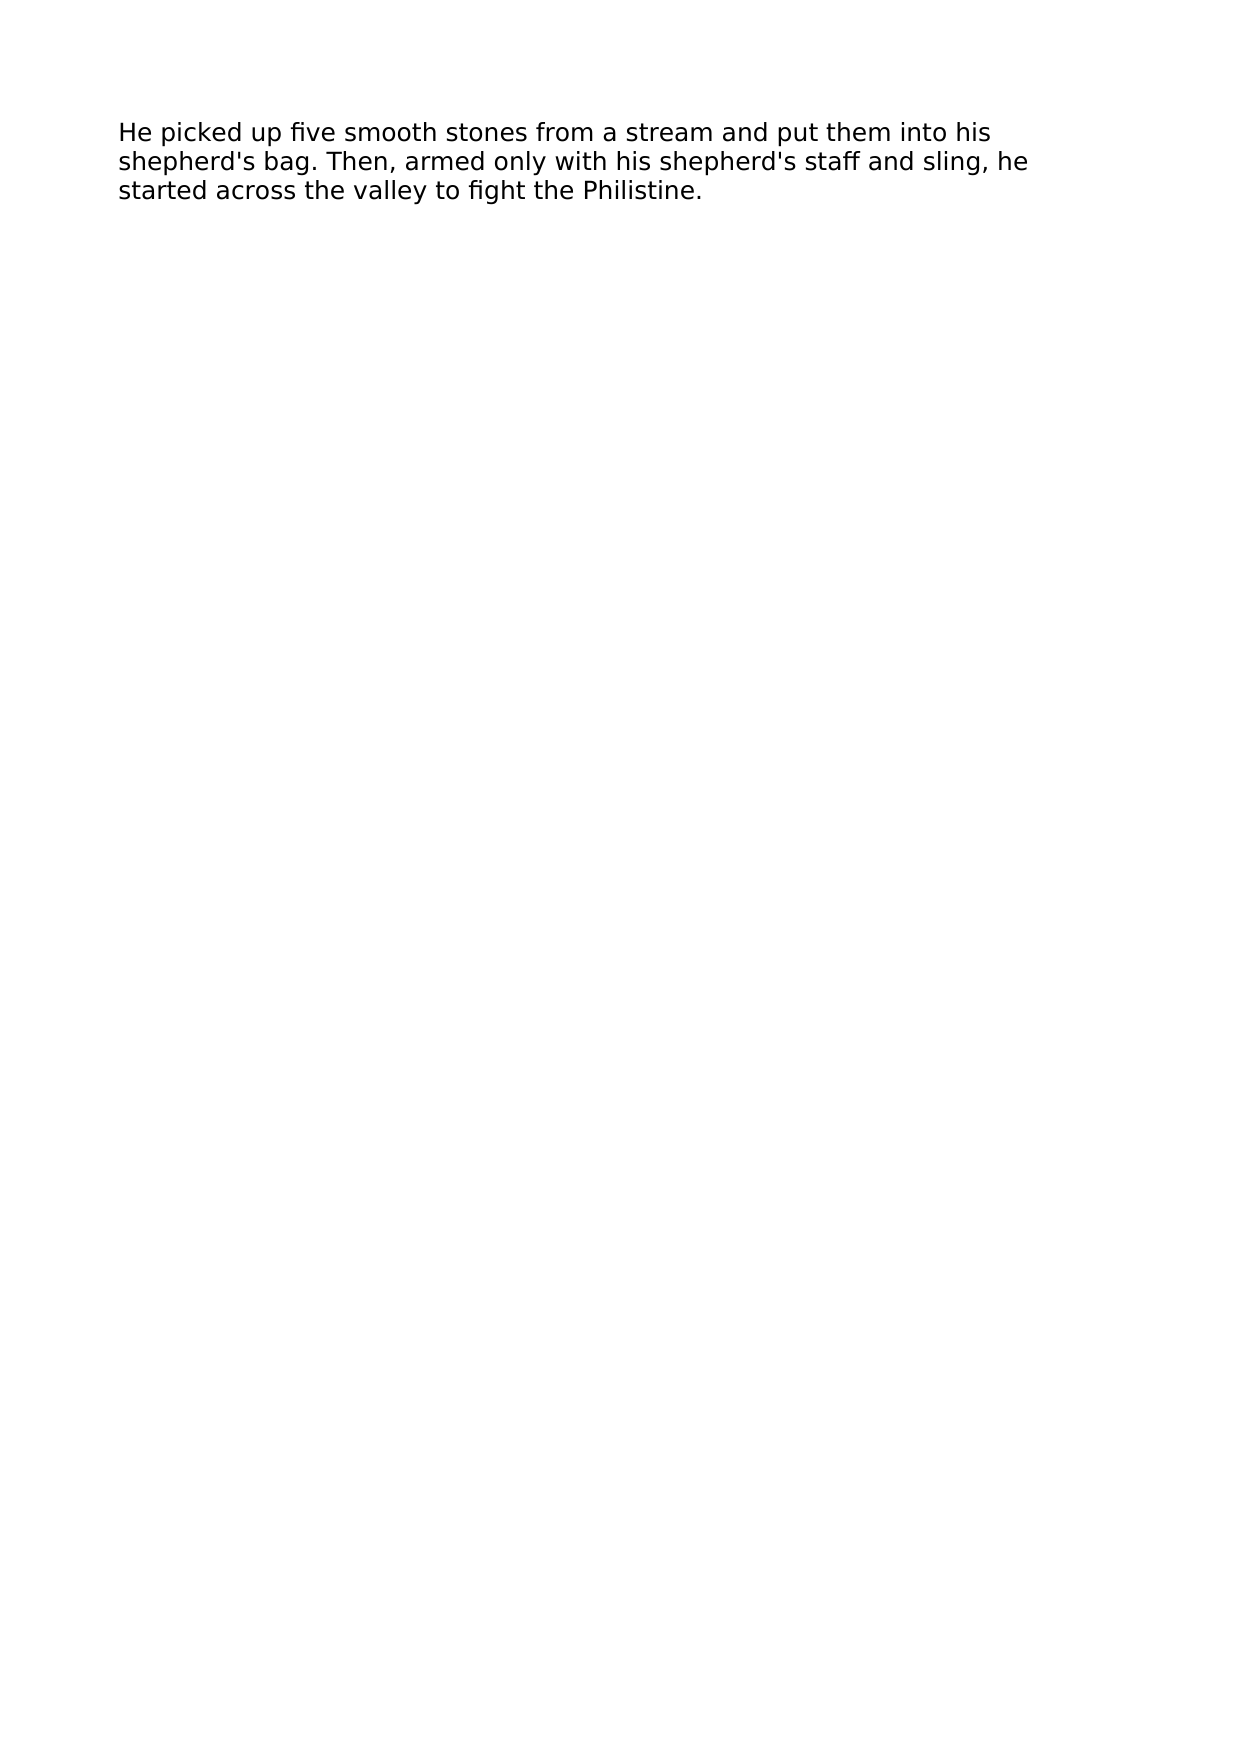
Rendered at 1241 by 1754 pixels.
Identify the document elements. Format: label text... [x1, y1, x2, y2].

text He picked up five smooth stones from a stream and put them into his shepherd's bag. Then, armed only with his shepherd's staff and sling, he started across the valley to fight the Philistine. [118, 118, 1122, 206]
